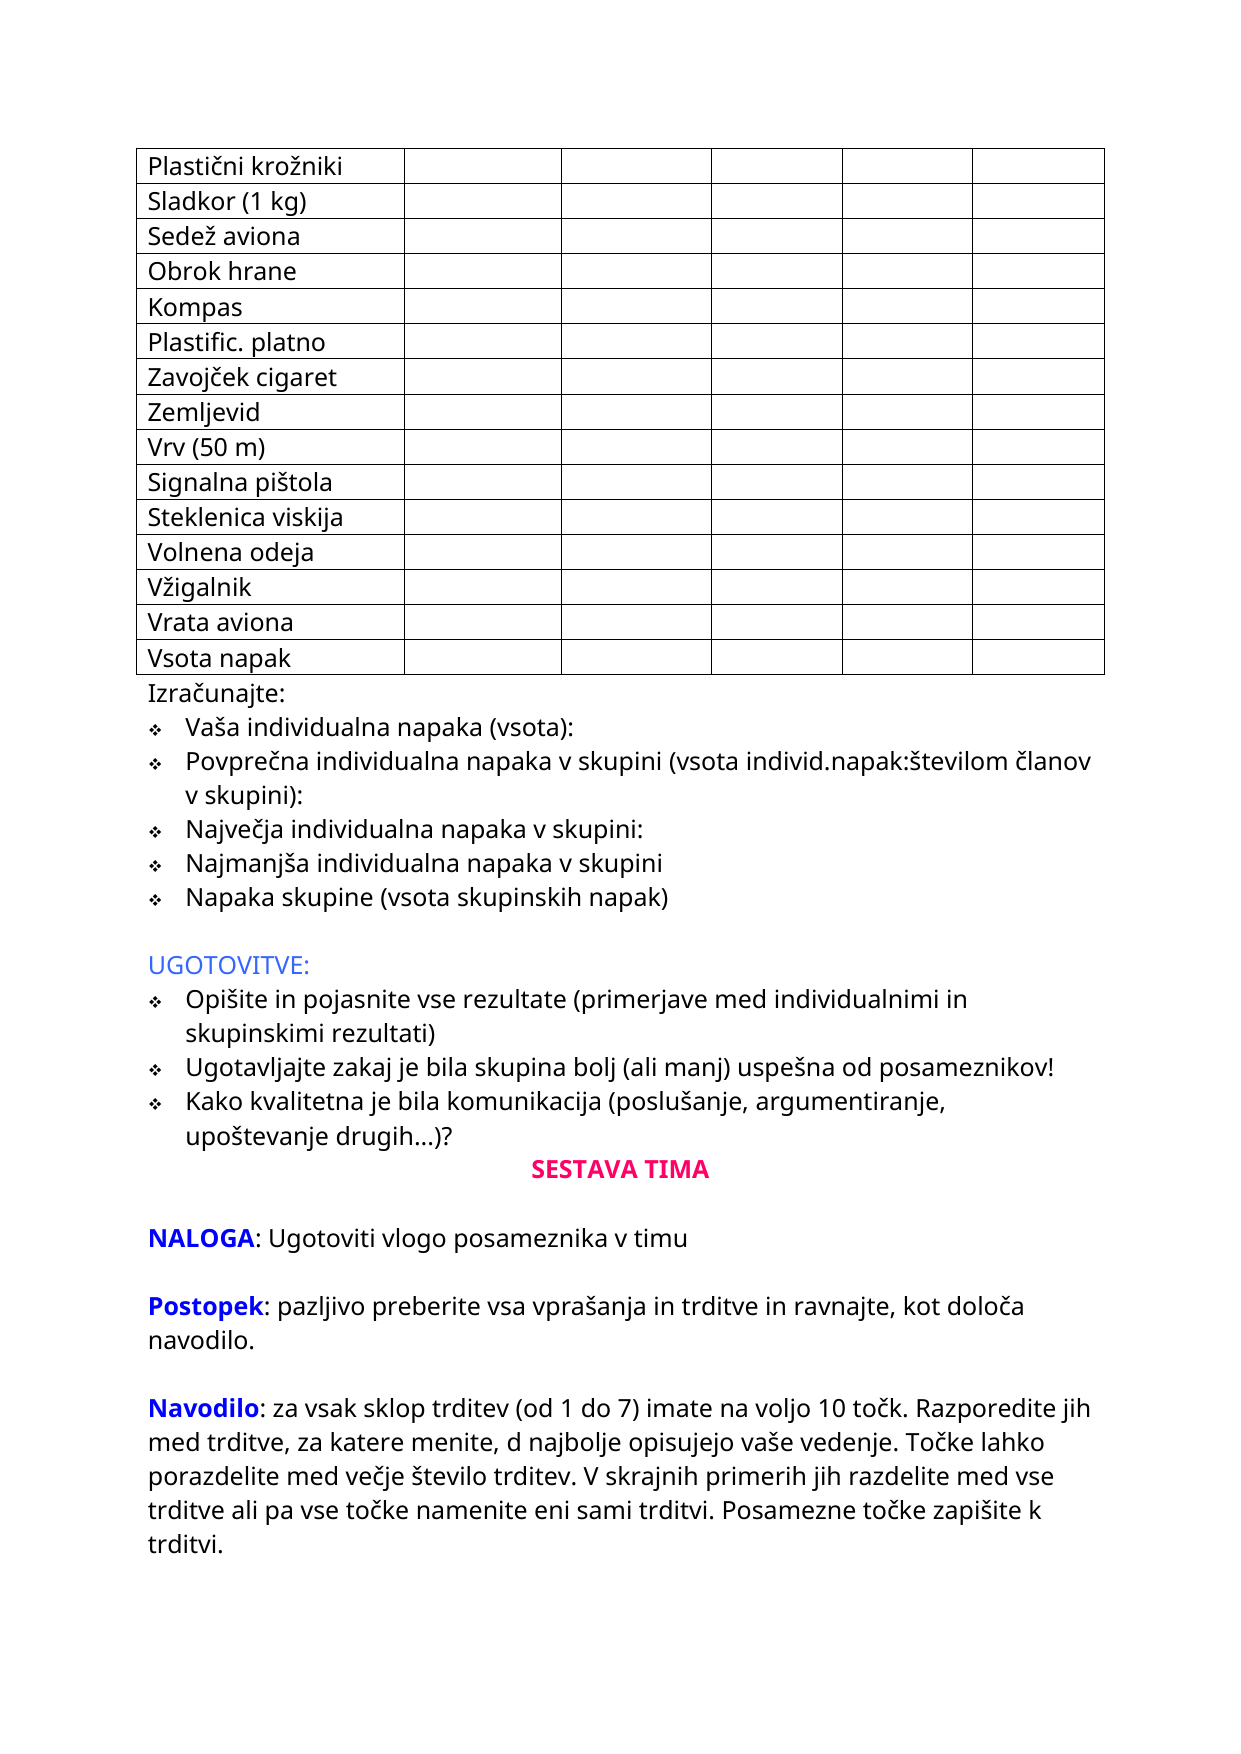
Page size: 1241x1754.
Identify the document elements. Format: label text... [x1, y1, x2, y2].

table_cell [843, 359, 972, 393]
table_cell [562, 254, 711, 288]
table_cell [843, 570, 972, 604]
table_cell Obrok hrane [137, 254, 404, 288]
table_cell [562, 395, 711, 428]
text Postopek: pazljivo preberite vsa vprašanja in trditve in ravnajte, kot določa navodilo. [148, 1288, 1092, 1357]
table_cell [405, 149, 561, 183]
table_cell [405, 359, 561, 393]
table_cell Zemljevid [137, 395, 404, 428]
table_cell [712, 500, 842, 534]
table_cell [973, 254, 1104, 288]
table_cell [712, 465, 842, 499]
table_cell [562, 535, 711, 569]
table_cell [712, 570, 842, 604]
table_cell [712, 395, 842, 428]
list Povprečna individualna napaka v skupini (vsota individ.napak:številom članov v skupini): [148, 743, 1092, 812]
table_cell [973, 535, 1104, 569]
table_cell [712, 184, 842, 218]
table_cell [562, 500, 711, 534]
table_cell [405, 395, 561, 428]
table_cell [405, 535, 561, 569]
table_cell [712, 149, 842, 183]
table_cell [973, 219, 1104, 253]
table_cell [843, 184, 972, 218]
table_cell [973, 395, 1104, 428]
table_cell [973, 359, 1104, 393]
table_cell Vsota napak [137, 640, 404, 674]
table_cell Plastični krožniki [137, 149, 404, 183]
table_cell [973, 640, 1104, 674]
table_cell [843, 254, 972, 288]
table_cell Sladkor (1 kg) [137, 184, 404, 218]
table_cell [562, 605, 711, 639]
table_cell [843, 324, 972, 358]
table_cell [973, 149, 1104, 183]
table_cell [405, 570, 561, 604]
table_cell [712, 254, 842, 288]
table_cell [562, 640, 711, 674]
table_cell [405, 324, 561, 358]
table_cell [843, 430, 972, 464]
table_cell [405, 430, 561, 464]
table_cell Kompas [137, 289, 404, 323]
table_cell [405, 500, 561, 534]
table_cell Plastific. platno [137, 324, 404, 358]
text NALOGA: Ugotoviti vlogo posameznika v timu [148, 1220, 1092, 1254]
table_cell [712, 640, 842, 674]
table_cell [843, 395, 972, 428]
table_cell [843, 535, 972, 569]
table_cell Vrata aviona [137, 605, 404, 639]
table_cell [405, 254, 561, 288]
table_cell Vrv (50 m) [137, 430, 404, 464]
table_cell [562, 359, 711, 393]
list Največja individualna napaka v skupini: [148, 812, 1092, 846]
table_cell Steklenica viskija [137, 500, 404, 534]
table_cell [843, 640, 972, 674]
table_cell [973, 324, 1104, 358]
table_cell Sedež aviona [137, 219, 404, 253]
table_cell Signalna pištola [137, 465, 404, 499]
table_cell [712, 219, 842, 253]
table_cell [562, 289, 711, 323]
table_cell [712, 430, 842, 464]
table_cell [405, 289, 561, 323]
table_cell [973, 430, 1104, 464]
text Navodilo: za vsak sklop trditev (od 1 do 7) imate na voljo 10 točk. Razporedite jih med trditve, za katere menite, d najbolje opisujejo vaše vedenje. Točke lahko porazdelite med večje število trditev. V skrajnih primerih jih razdelite med vse trditve ali pa vse točke namenite eni sami trditvi. Posamezne točke zapišite k trditvi. [148, 1391, 1092, 1561]
table_cell Vžigalnik [137, 570, 404, 604]
table_cell Zavojček cigaret [137, 359, 404, 393]
table_cell [562, 149, 711, 183]
table_cell [973, 605, 1104, 639]
table_cell [973, 289, 1104, 323]
table_cell [843, 289, 972, 323]
text Izračunajte: [148, 675, 1092, 709]
table_cell [973, 465, 1104, 499]
table_cell [712, 359, 842, 393]
table_cell [712, 605, 842, 639]
table_cell [843, 605, 972, 639]
table_cell [405, 605, 561, 639]
table_cell [843, 219, 972, 253]
table_cell Volnena odeja [137, 535, 404, 569]
table_cell [405, 219, 561, 253]
list Opišite in pojasnite vse rezultate (primerjave med individualnimi in skupinskimi rezultati) [148, 982, 1092, 1050]
table_cell [712, 289, 842, 323]
list Napaka skupine (vsota skupinskih napak) [148, 880, 1092, 914]
list Kako kvalitetna je bila komunikacija (poslušanje, argumentiranje, upoštevanje drugih...)? [148, 1084, 1092, 1152]
text UGOTOVITVE: [148, 948, 1092, 982]
list Ugotavljajte zakaj je bila skupina bolj (ali manj) uspešna od posameznikov! [148, 1050, 1092, 1084]
table_cell [843, 149, 972, 183]
table_cell [405, 184, 561, 218]
list Vaša individualna napaka (vsota): [148, 709, 1092, 743]
list Najmanjša individualna napaka v skupini [148, 846, 1092, 880]
table_cell [405, 465, 561, 499]
text SESTAVA TIMA [148, 1152, 1092, 1186]
table_cell [562, 465, 711, 499]
table_cell [973, 184, 1104, 218]
table_cell [562, 219, 711, 253]
table_cell [405, 640, 561, 674]
table_cell [843, 500, 972, 534]
table_cell [973, 570, 1104, 604]
table_cell [712, 324, 842, 358]
table_cell [712, 535, 842, 569]
table_cell [973, 500, 1104, 534]
table_cell [562, 324, 711, 358]
table_cell [562, 570, 711, 604]
table_cell [843, 465, 972, 499]
table_cell [562, 430, 711, 464]
table_cell [562, 184, 711, 218]
